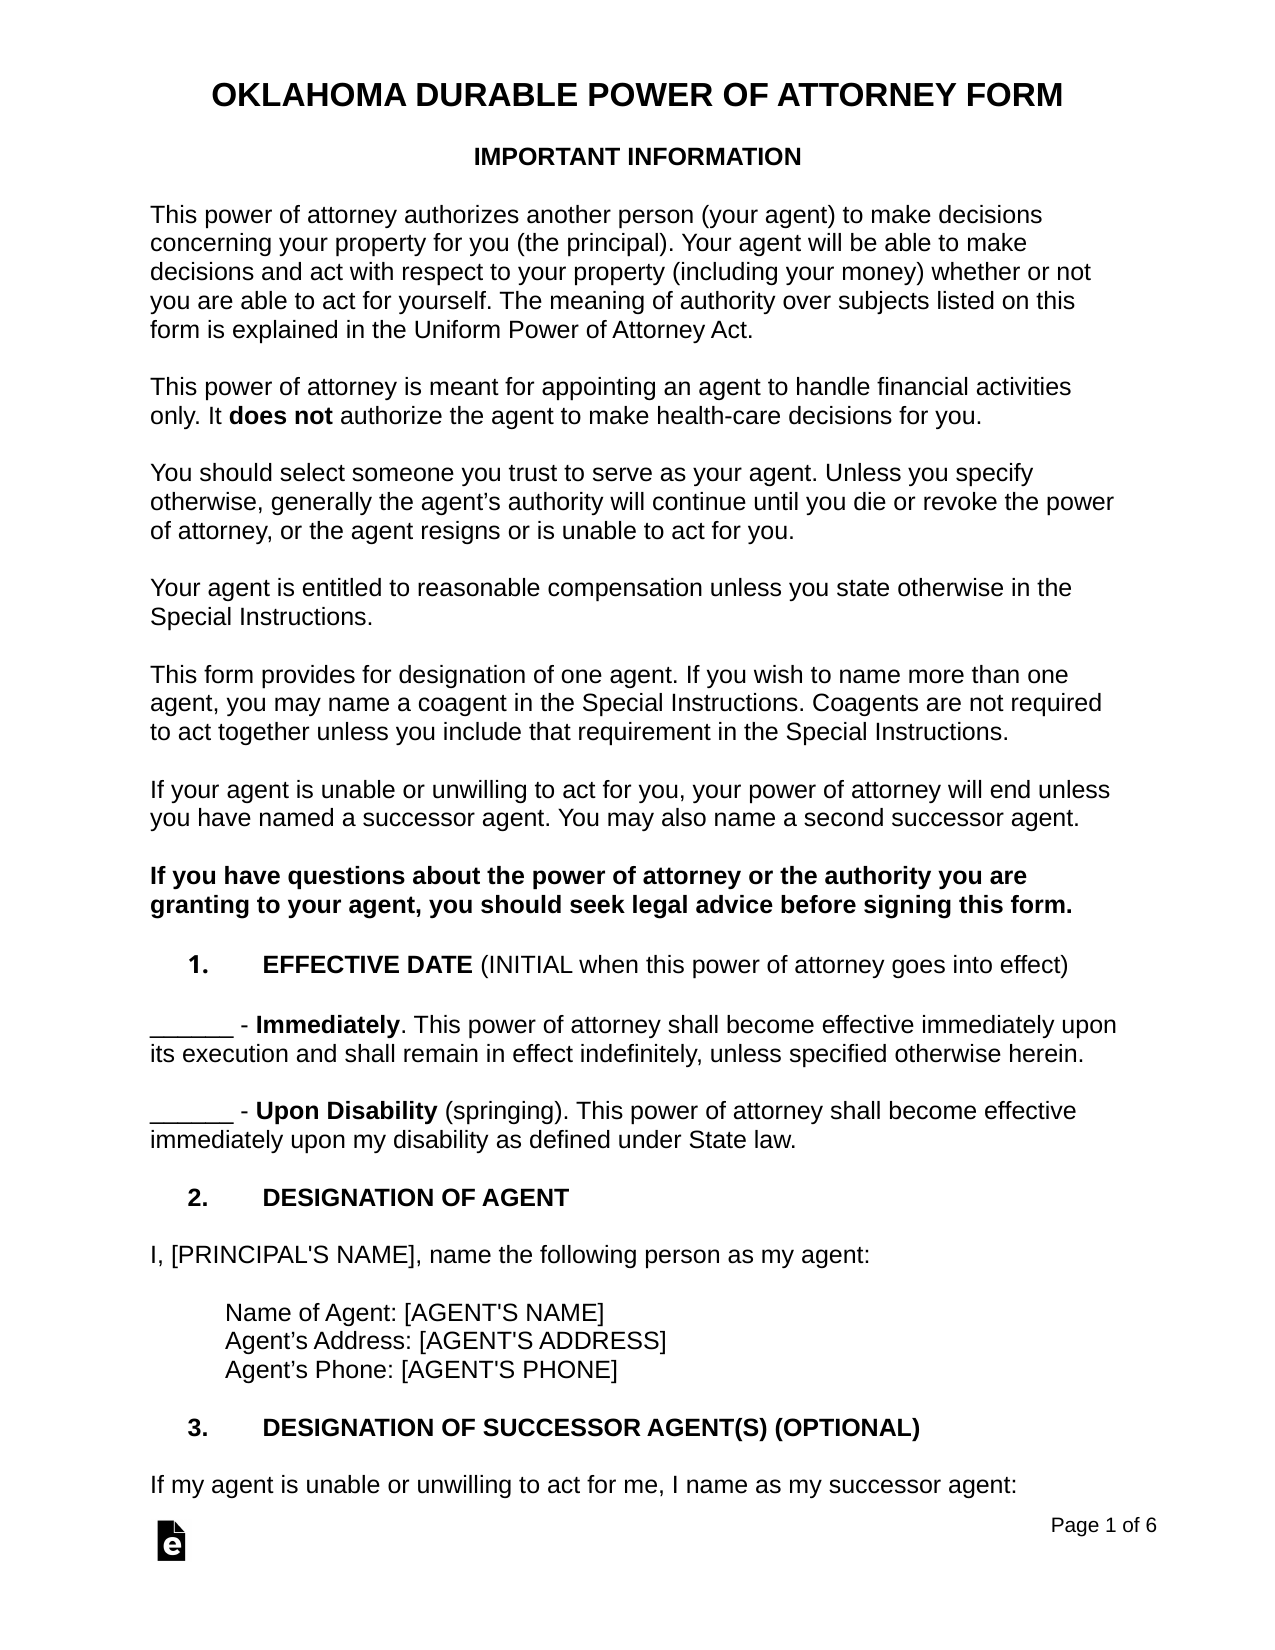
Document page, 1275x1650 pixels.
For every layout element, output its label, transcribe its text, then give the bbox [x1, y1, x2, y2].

text This power of attorney authorizes another person (your agent) to make decisions concerning your property for you (the principal). Your agent will be able to make decisions and act with respect to your property (including your money) whether or not you are able to act for yourself. The meaning of authority over subjects listed on this form is explained in the Uniform Power of Attorney Act. [150, 200, 1125, 343]
text Agent’s Address: [AGENT'S ADDRESS] [225, 1326, 1125, 1355]
text You should select someone you trust to serve as your agent. Unless you specify otherwise, generally the agent’s authority will continue until you die or revoke the power of attorney, or the agent resigns or is unable to act for you. [150, 458, 1125, 545]
list EFFECTIVE DATE (INITIAL when this power of attorney goes into effect) [187, 947, 1125, 981]
text IMPORTANT INFORMATION [150, 142, 1125, 171]
text Name of Agent: [AGENT'S NAME] [225, 1297, 1125, 1326]
text OKLAHOMA DURABLE POWER OF ATTORNEY FORM [150, 75, 1125, 113]
text ______ - Immediately. This power of attorney shall become effective immediately upon its execution and shall remain in effect indefinitely, unless specified otherwise herein. [150, 1010, 1125, 1067]
text I, [PRINCIPAL'S NAME], name the following person as my agent: [150, 1240, 1125, 1269]
list DESIGNATION OF AGENT [187, 1182, 1125, 1211]
text This power of attorney is meant for appointing an agent to handle financial activities only. It does not authorize the agent to make health-care decisions for you. [150, 372, 1125, 430]
text If my agent is unable or unwilling to act for me, I name as my successor agent: [150, 1470, 1125, 1499]
text If your agent is unable or unwilling to act for you, your power of attorney will end unless you have named a successor agent. You may also name a second successor agent. [150, 775, 1125, 832]
list DESIGNATION OF SUCCESSOR AGENT(S) (OPTIONAL) [187, 1412, 1125, 1441]
text ______ - Upon Disability (springing). This power of attorney shall become effective immediately upon my disability as defined under State law. [150, 1096, 1125, 1154]
text Your agent is entitled to reasonable compensation unless you state otherwise in the Special Instructions. [150, 573, 1125, 631]
text This form provides for designation of one agent. If you wish to name more than one agent, you may name a coagent in the Special Instructions. Coagents are not required to act together unless you include that requirement in the Special Instructions. [150, 660, 1125, 746]
text Agent’s Phone: [AGENT'S PHONE] [225, 1355, 1125, 1384]
text If you have questions about the power of attorney or the authority you are granting to your agent, you should seek legal advice before signing this form. [150, 861, 1125, 918]
